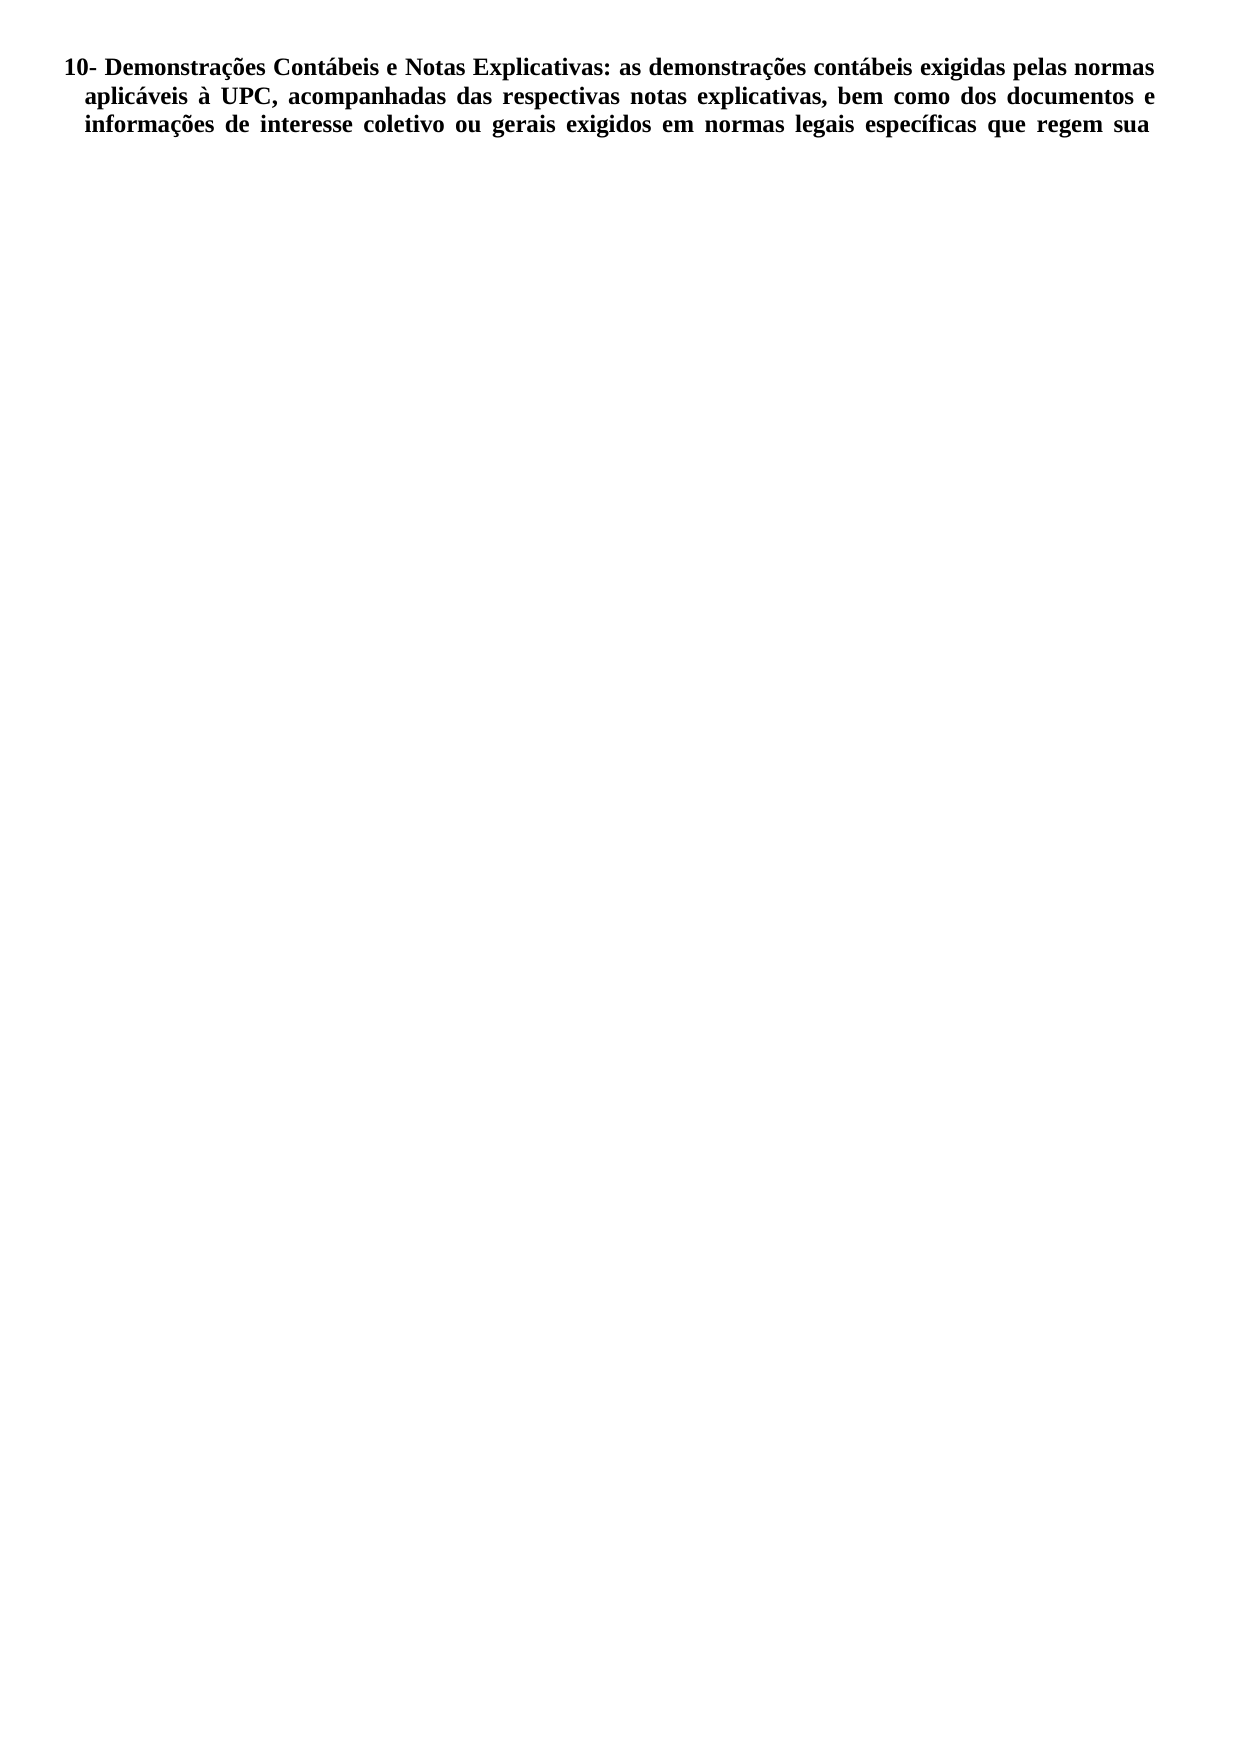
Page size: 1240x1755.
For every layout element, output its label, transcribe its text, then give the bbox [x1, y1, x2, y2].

list - Demonstrações Contábeis e Notas Explicativas: as demonstrações contábeis exigidas pelas normas aplicáveis à UPC, acompanhadas das respectivas notas explicativas, bem como dos documentos e informações de interesse coletivo ou gerais exigidos em normas legais específicas que regem sua [67, 52, 1155, 138]
